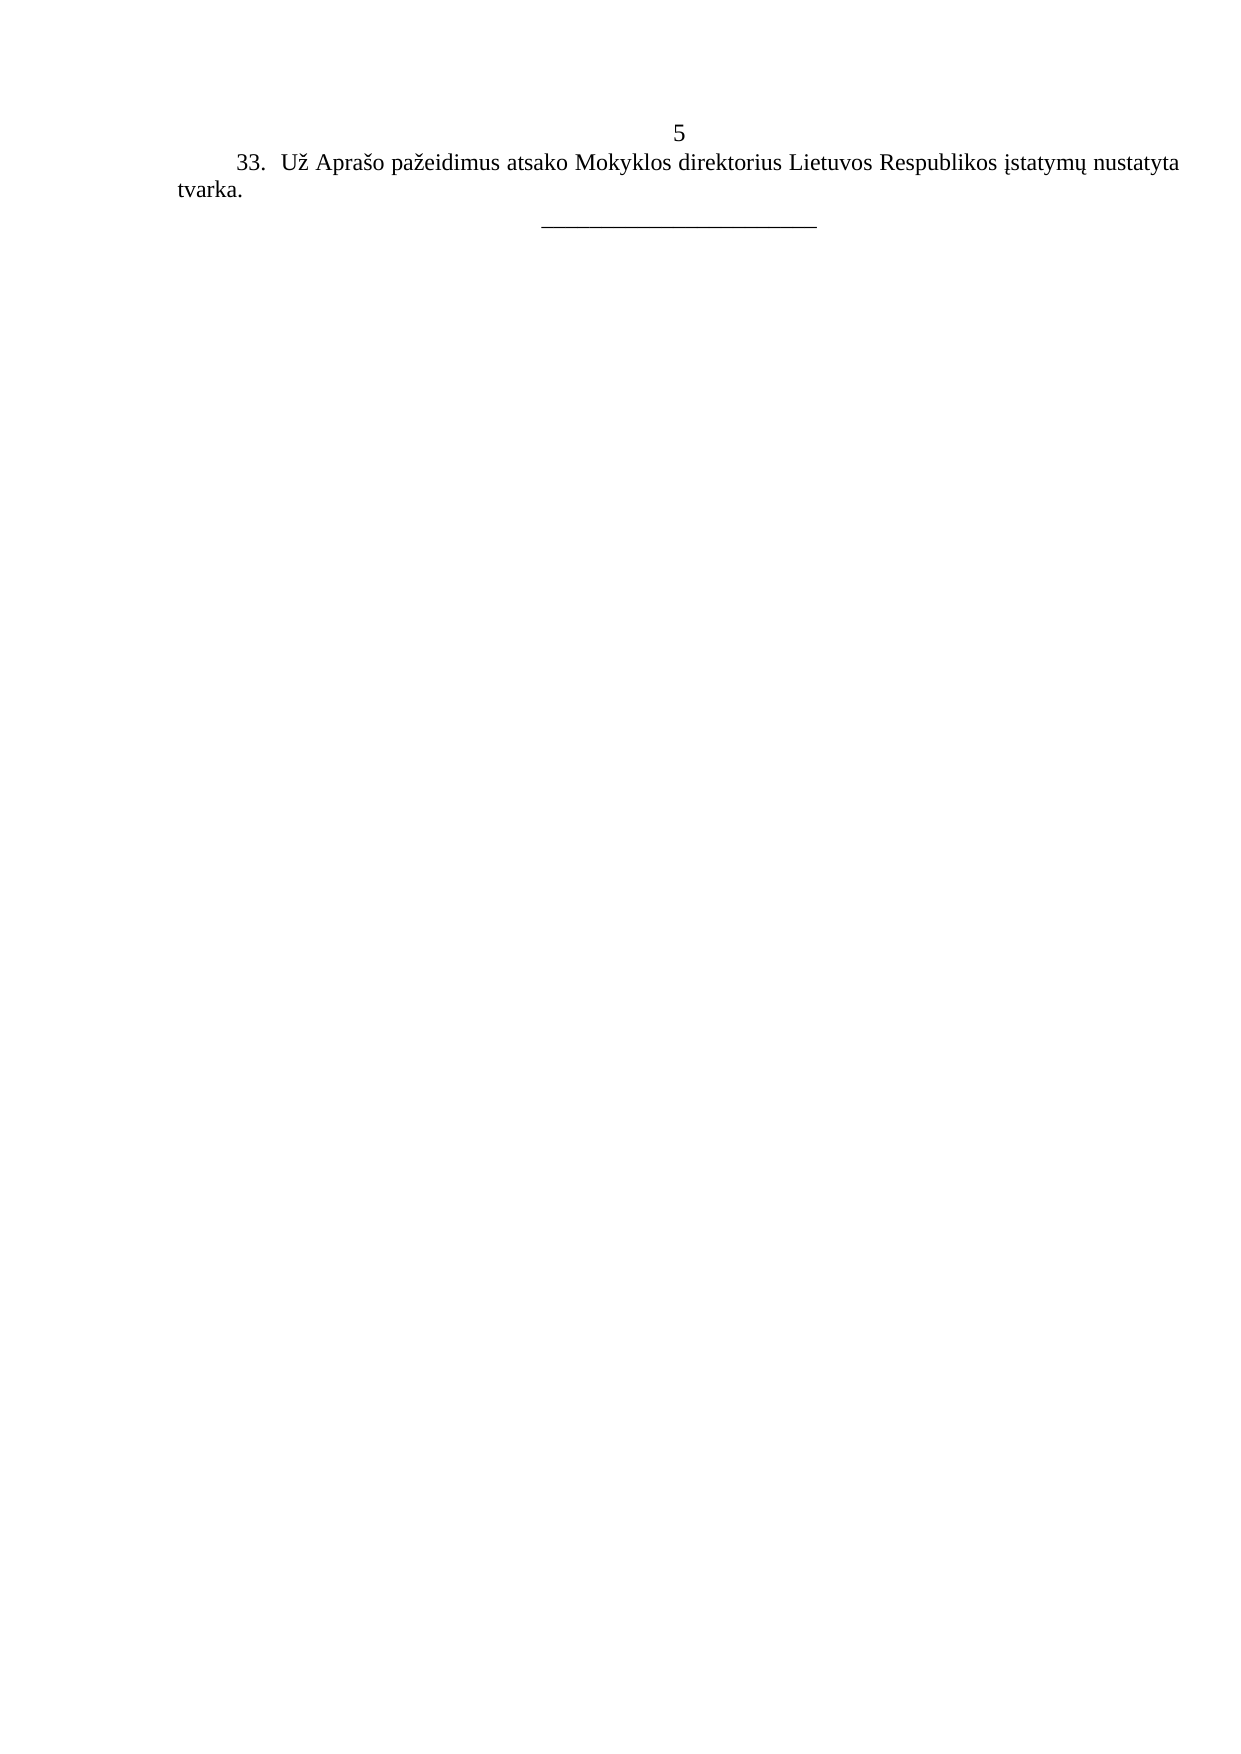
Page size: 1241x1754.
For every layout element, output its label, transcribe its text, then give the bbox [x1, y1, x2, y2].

text _______________________ [177, 203, 1181, 231]
text 33. Už Aprašo pažeidimus atsako Mokyklos direktorius Lietuvos Respublikos įstatymų nustatyta tvarka. [177, 148, 1181, 203]
